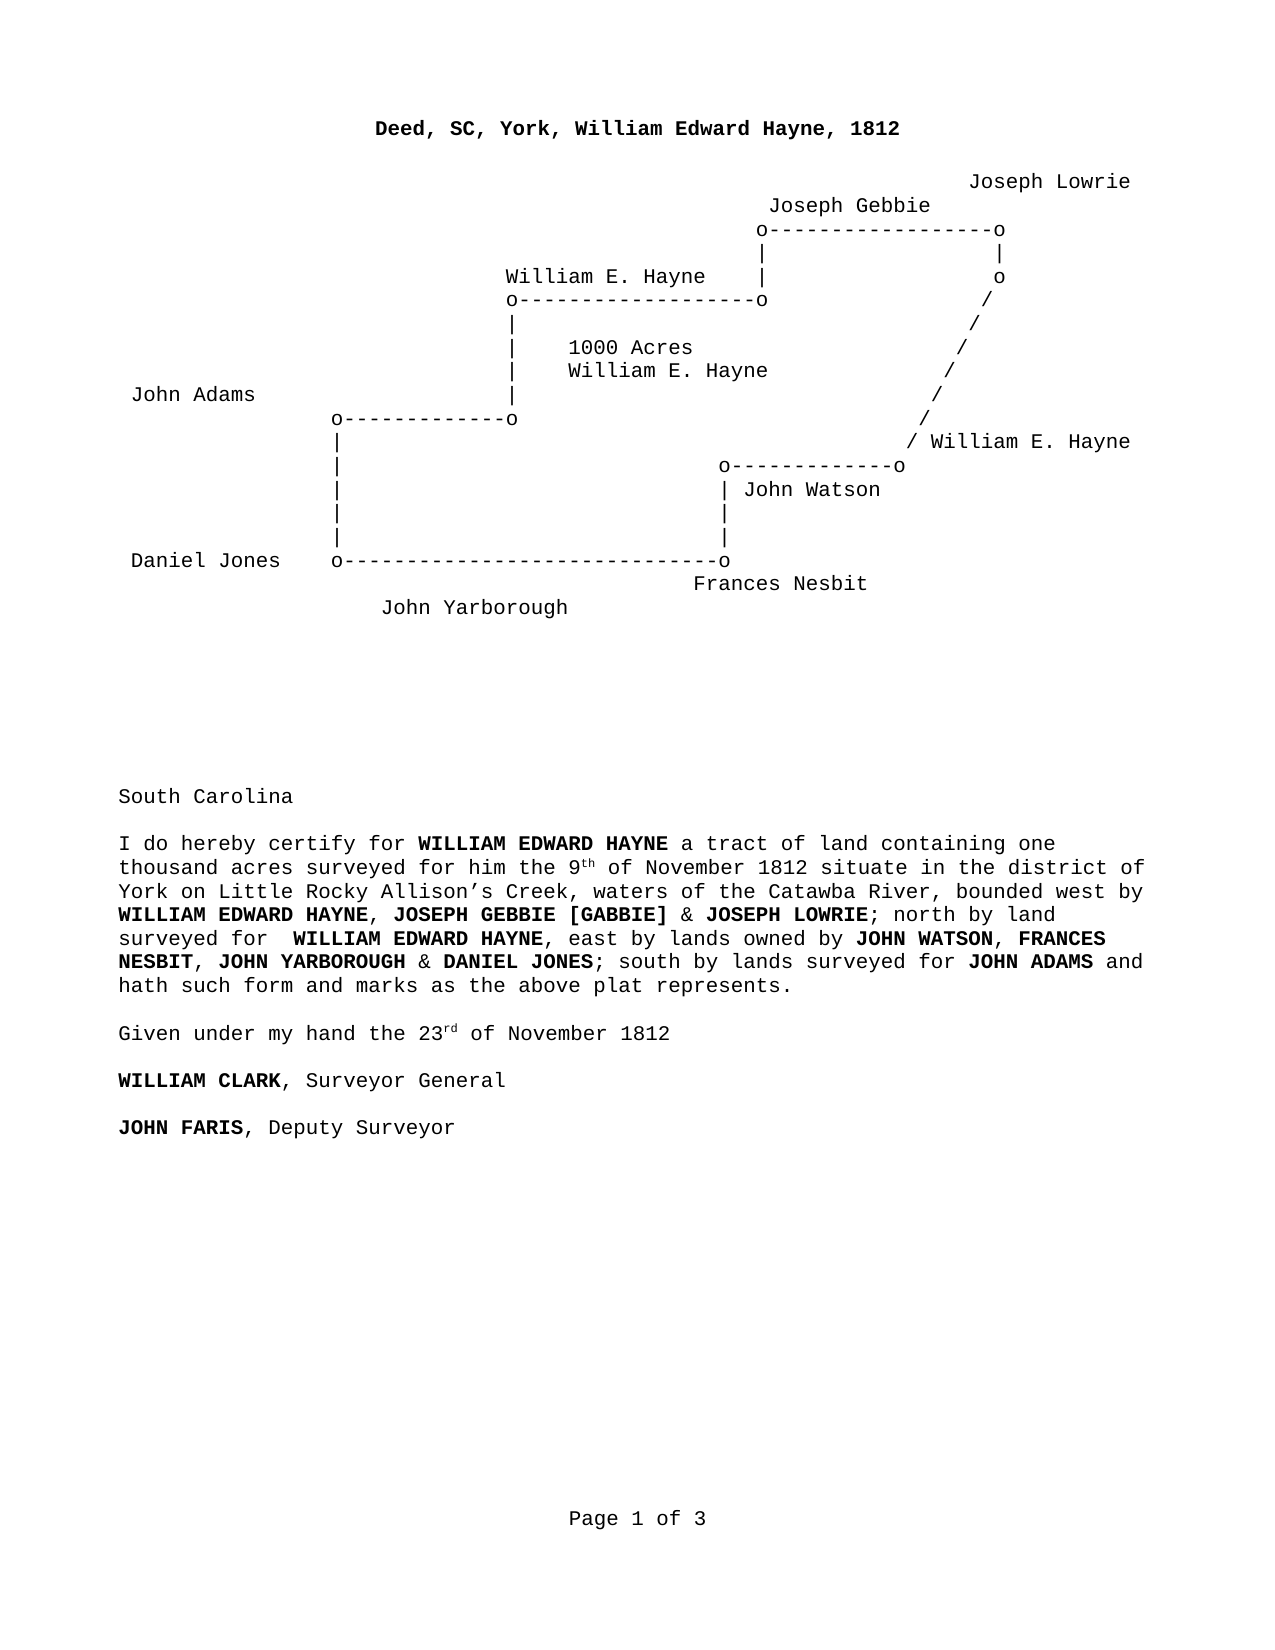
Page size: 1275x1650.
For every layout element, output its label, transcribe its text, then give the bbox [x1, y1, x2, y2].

text Given under my hand the 23rd of November 1812 [118, 1022, 1157, 1046]
text South Carolina [118, 786, 1157, 810]
text Daniel Jones o------------------------------o [118, 549, 1157, 573]
text | | [118, 242, 1157, 266]
text John Yarborough [118, 597, 1157, 621]
text | | [118, 502, 1157, 526]
text | | John Watson [118, 479, 1157, 502]
text WILLIAM CLARK, Surveyor General [118, 1070, 1157, 1093]
text | 1000 Acres / [118, 337, 1157, 360]
text | / William E. Hayne [118, 431, 1157, 455]
text Joseph Gebbie [118, 195, 1157, 218]
text | / [118, 313, 1157, 337]
text John Adams | / [118, 384, 1157, 408]
text | o-------------o [118, 455, 1157, 479]
text JOHN FARIS, Deputy Surveyor [118, 1117, 1157, 1141]
text | William E. Hayne / [118, 360, 1157, 384]
text Frances Nesbit [118, 573, 1157, 597]
text o------------------o [118, 218, 1157, 242]
text o-------------o / [118, 408, 1157, 431]
text William E. Hayne | o [118, 266, 1157, 289]
text o-------------------o / [118, 289, 1157, 313]
text I do hereby certify for WILLIAM EDWARD HAYNE a tract of land containing one thousand acres surveyed for him the 9th of November 1812 situate in the district of York on Little Rocky Allison’s Creek, waters of the Catawba River, bounded west by WILLIAM EDWARD HAYNE, JOSEPH GEBBIE [GABBIE] & JOSEPH LOWRIE; north by land surveyed for WILLIAM EDWARD HAYNE, east by lands owned by JOHN WATSON, FRANCES NESBIT, JOHN YARBOROUGH & DANIEL JONES; south by lands surveyed for JOHN ADAMS and hath such form and marks as the above plat represents. [118, 833, 1157, 999]
text | | [118, 526, 1157, 549]
text Joseph Lowrie [118, 171, 1157, 195]
